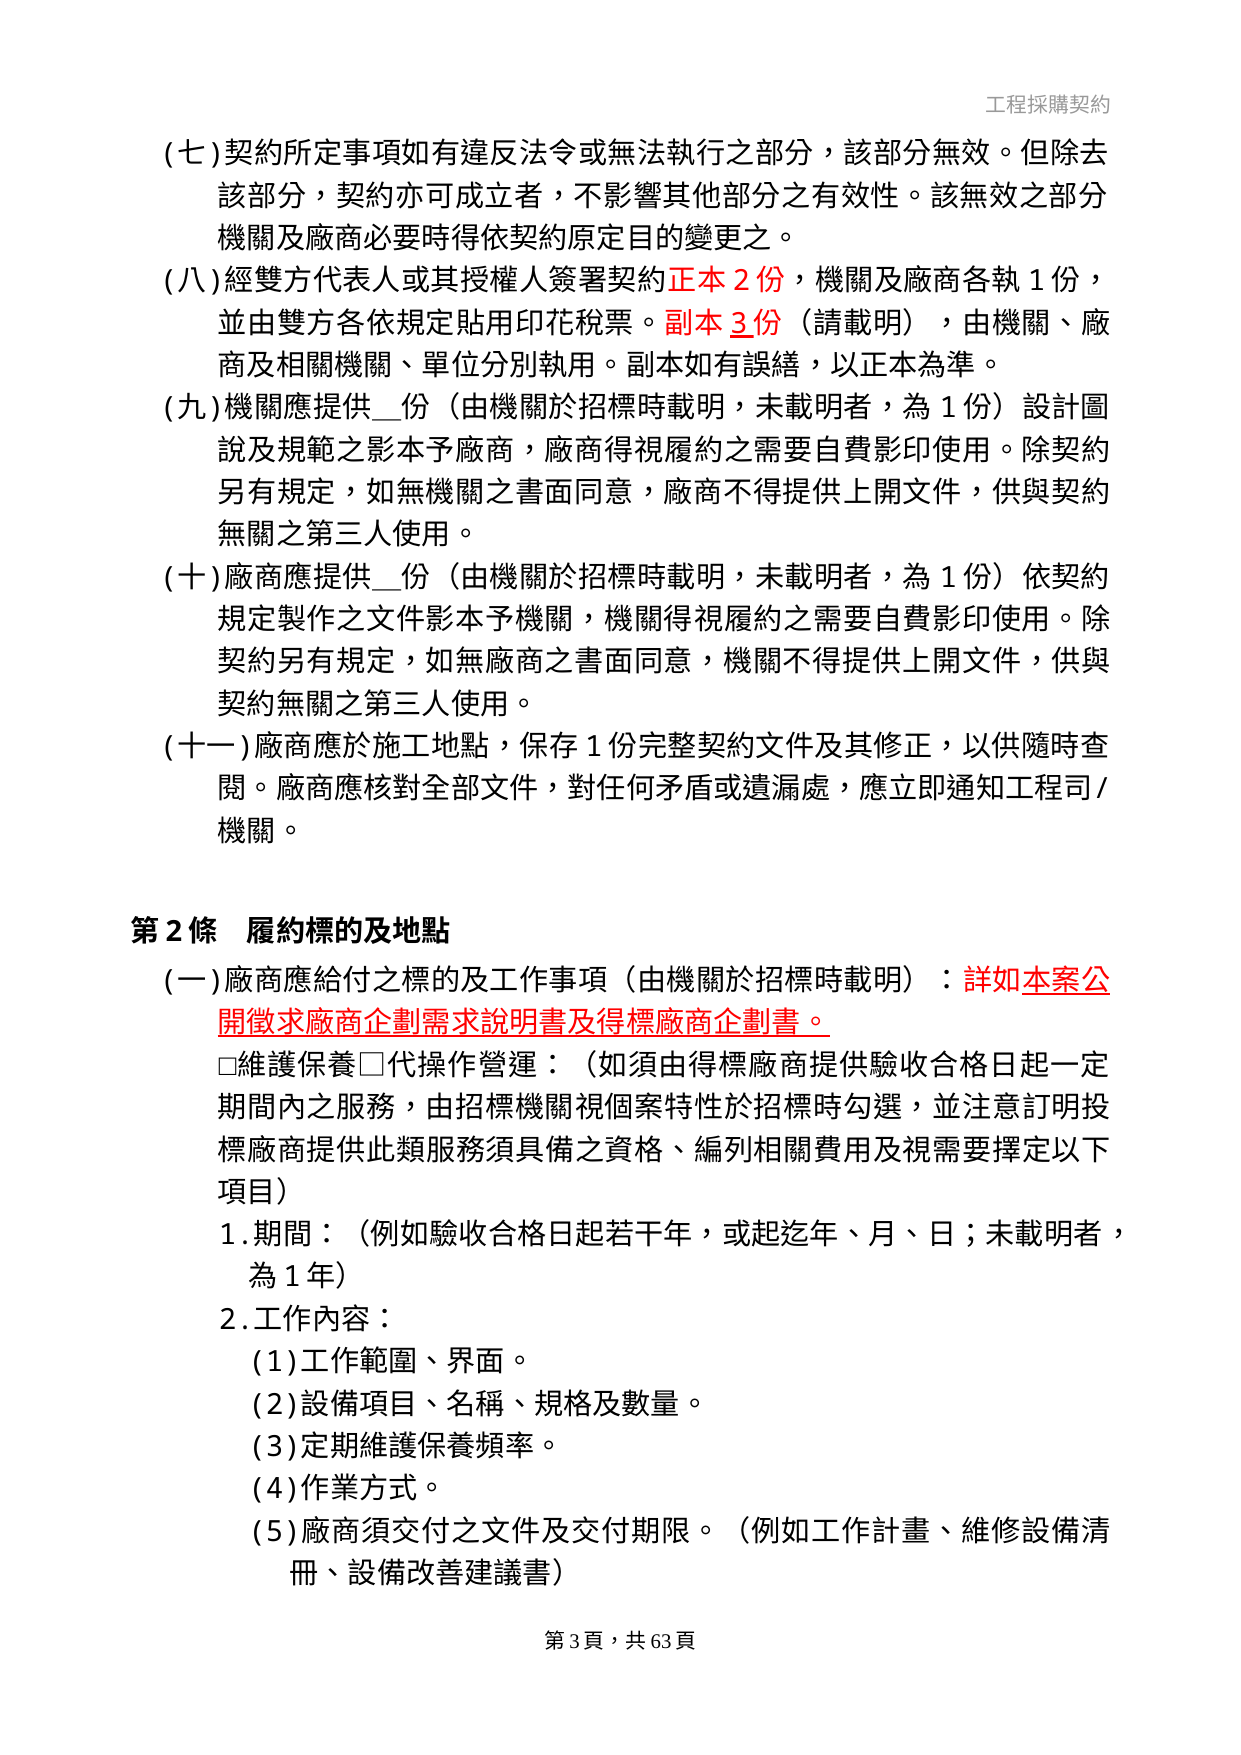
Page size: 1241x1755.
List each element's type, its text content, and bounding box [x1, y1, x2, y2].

text (八)經雙方代表人或其授權人簽署契約正本2份，機關及廠商各執1份，並由雙方各依規定貼用印花稅票。副本3份（請載明），由機關、廠商及相關機關、單位分別執用。副本如有誤繕，以正本為準。 [159, 257, 1110, 384]
text 第2條 履約標的及地點 [130, 908, 1110, 950]
text (十)廠商應提供＿份（由機關於招標時載明，未載明者，為1份）依契約規定製作之文件影本予機關，機關得視履約之需要自費影印使用。除契約另有規定，如無廠商之書面同意，機關不得提供上開文件，供與契約無關之第三人使用。 [159, 553, 1110, 722]
text (3)定期維護保養頻率。 [248, 1423, 1110, 1465]
text (七)契約所定事項如有違反法令或無法執行之部分，該部分無效。但除去該部分，契約亦可成立者，不影響其他部分之有效性。該無效之部分，機關及廠商必要時得依契約原定目的變更之。 [159, 130, 1110, 257]
text (一)廠商應給付之標的及工作事項（由機關於招標時載明）：詳如本案公開徵求廠商企劃需求說明書及得標廠商企劃書。 [159, 957, 1110, 1041]
text (十一)廠商應於施工地點，保存1份完整契約文件及其修正，以供隨時查閱。廠商應核對全部文件，對任何矛盾或遺漏處，應立即通知工程司/機關。 [159, 722, 1110, 849]
text □維護保養□代操作營運：（如須由得標廠商提供驗收合格日起一定期間內之服務，由招標機關視個案特性於招標時勾選，並注意訂明投標廠商提供此類服務須具備之資格、編列相關費用及視需要擇定以下項目） [217, 1041, 1110, 1211]
text 2.工作內容： [218, 1295, 1104, 1338]
text (5)廠商須交付之文件及交付期限。（例如工作計畫、維修設備清冊、設備改善建議書） [248, 1507, 1110, 1592]
text 1.期間：（例如驗收合格日起若干年，或起迄年、月、日；未載明者，為1年） [218, 1211, 1104, 1295]
text (1)工作範圍、界面。 [248, 1338, 1110, 1380]
text (2)設備項目、名稱、規格及數量。 [248, 1380, 1110, 1423]
text (4)作業方式。 [248, 1465, 1110, 1507]
text (九)機關應提供＿份（由機關於招標時載明，未載明者，為1份）設計圖說及規範之影本予廠商，廠商得視履約之需要自費影印使用。除契約另有規定，如無機關之書面同意，廠商不得提供上開文件，供與契約無關之第三人使用。 [159, 384, 1110, 553]
